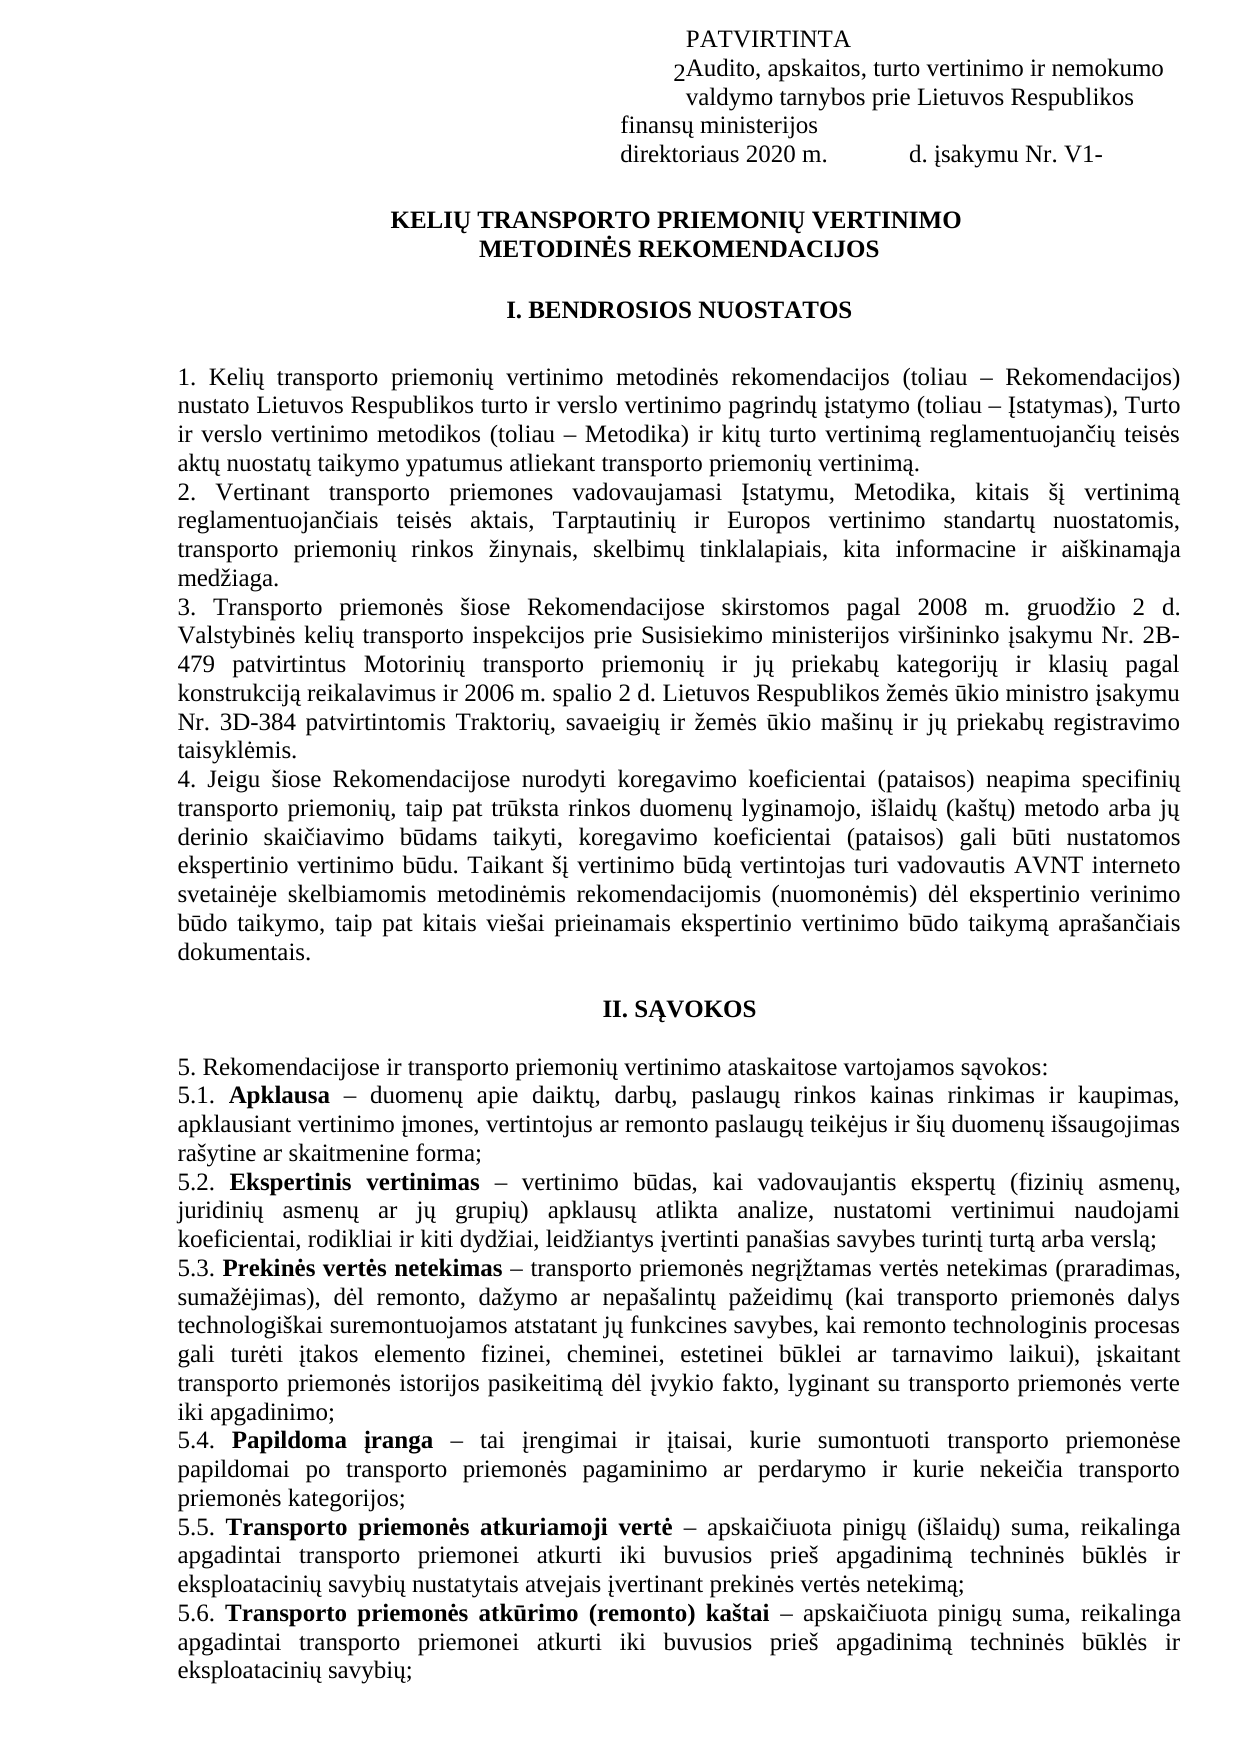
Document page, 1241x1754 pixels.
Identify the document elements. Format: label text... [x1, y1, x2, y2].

text 5. Rekomendacijose ir transporto priemonių vertinimo ataskaitose vartojamos sąvokos: [177, 1052, 1181, 1080]
text 1. Kelių transporto priemonių vertinimo metodinės rekomendacijos (toliau – Rekomendacijos) nustato Lietuvos Respublikos turto ir verslo vertinimo pagrindų įstatymo (toliau – Įstatymas), Turto ir verslo vertinimo metodikos (toliau – Metodika) ir kitų turto vertinimą reglamentuojančių teisės aktų nuostatų taikymo ypatumus atliekant transporto priemonių vertinimą. [177, 362, 1181, 477]
text 5.6. Transporto priemonės atkūrimo (remonto) kaštai – apskaičiuota pinigų suma, reikalinga apgadintai transporto priemonei atkurti iki buvusios prieš apgadinimą techninės būklės ir eksploatacinių savybių; [177, 1598, 1181, 1684]
text KELIŲ TRANSPORTO PRIEMONIŲ VERTINIMO [177, 205, 1181, 234]
text Audito, apskaitos, turto vertinimo ir nemokumo valdymo tarnybos prie Lietuvos Respublikos finansų ministerijos [620, 53, 1181, 139]
text 5.3. Prekinės vertės netekimas – transporto priemonės negrįžtamas vertės netekimas (praradimas, sumažėjimas), dėl remonto, dažymo ar nepašalintų pažeidimų (kai transporto priemonės dalys technologiškai suremontuojamos atstatant jų funkcines savybes, kai remonto technologinis procesas gali turėti įtakos elemento fizinei, cheminei, estetinei būklei ar tarnavimo laikui), įskaitant transporto priemonės istorijos pasikeitimą dėl įvykio fakto, lyginant su transporto priemonės verte iki apgadinimo; [177, 1253, 1181, 1425]
text 5.4. Papildoma įranga – tai įrengimai ir įtaisai, kurie sumontuoti transporto priemonėse papildomai po transporto priemonės pagaminimo ar perdarymo ir kurie nekeičia transporto priemonės kategorijos; [177, 1425, 1181, 1512]
text [177, 24, 673, 53]
text PATVIRTINTA [686, 24, 1181, 53]
text direktoriaus 2020 m. d. įsakymu Nr. V1- [545, 139, 1181, 168]
text II. SĄVOKOS [177, 994, 1181, 1023]
text 5.1. Apklausa – duomenų apie daiktų, darbų, paslaugų rinkos kainas rinkimas ir kaupimas, apklausiant vertinimo įmones, vertintojus ar remonto paslaugų teikėjus ir šių duomenų išsaugojimas rašytine ar skaitmenine forma; [177, 1080, 1181, 1167]
text 5.2. Ekspertinis vertinimas – vertinimo būdas, kai vadovaujantis ekspertų (fizinių asmenų, juridinių asmenų ar jų grupių) apklausų atlikta analize, nustatomi vertinimui naudojami koeficientai, rodikliai ir kiti dydžiai, leidžiantys įvertinti panašias savybes turintį turtą arba verslą; [177, 1167, 1181, 1253]
text 2. Vertinant transporto priemones vadovaujamasi Įstatymu, Metodika, kitais šį vertinimą reglamentuojančiais teisės aktais, Tarptautinių ir Europos vertinimo standartų nuostatomis, transporto priemonių rinkos žinynais, skelbimų tinklalapiais, kita informacine ir aiškinamąja medžiaga. [177, 477, 1181, 592]
text 3. Transporto priemonės šiose Rekomendacijose skirstomos pagal 2008 m. gruodžio 2 d. Valstybinės kelių transporto inspekcijos prie Susisiekimo ministerijos viršininko įsakymu Nr. 2B-479 patvirtintus Motorinių transporto priemonių ir jų priekabų kategorijų ir klasių pagal konstrukciją reikalavimus ir 2006 m. spalio 2 d. Lietuvos Respublikos žemės ūkio ministro įsakymu Nr. 3D-384 patvirtintomis Traktorių, savaeigių ir žemės ūkio mašinų ir jų priekabų registravimo taisyklėmis. [177, 592, 1181, 764]
text 4. Jeigu šiose Rekomendacijose nurodyti koregavimo koeficientai (pataisos) neapima specifinių transporto priemonių, taip pat trūksta rinkos duomenų lyginamojo, išlaidų (kaštų) metodo arba jų derinio skaičiavimo būdams taikyti, koregavimo koeficientai (pataisos) gali būti nustatomos ekspertinio vertinimo būdu. Taikant šį vertinimo būdą vertintojas turi vadovautis AVNT interneto svetainėje skelbiamomis metodinėmis rekomendacijomis (nuomonėmis) dėl ekspertinio verinimo būdo taikymo, taip pat kitais viešai prieinamais ekspertinio vertinimo būdo taikymą aprašančiais dokumentais. [177, 764, 1181, 965]
text METODINĖS REKOMENDACIJOS [177, 234, 1181, 263]
text 5.5. Transporto priemonės atkuriamoji vertė – apskaičiuota pinigų (išlaidų) suma, reikalinga apgadintai transporto priemonei atkurti iki buvusios prieš apgadinimą techninės būklės ir eksploatacinių savybių nustatytais atvejais įvertinant prekinės vertės netekimą; [177, 1512, 1181, 1598]
text I. BENDROSIOS NUOSTATOS [177, 296, 1181, 324]
